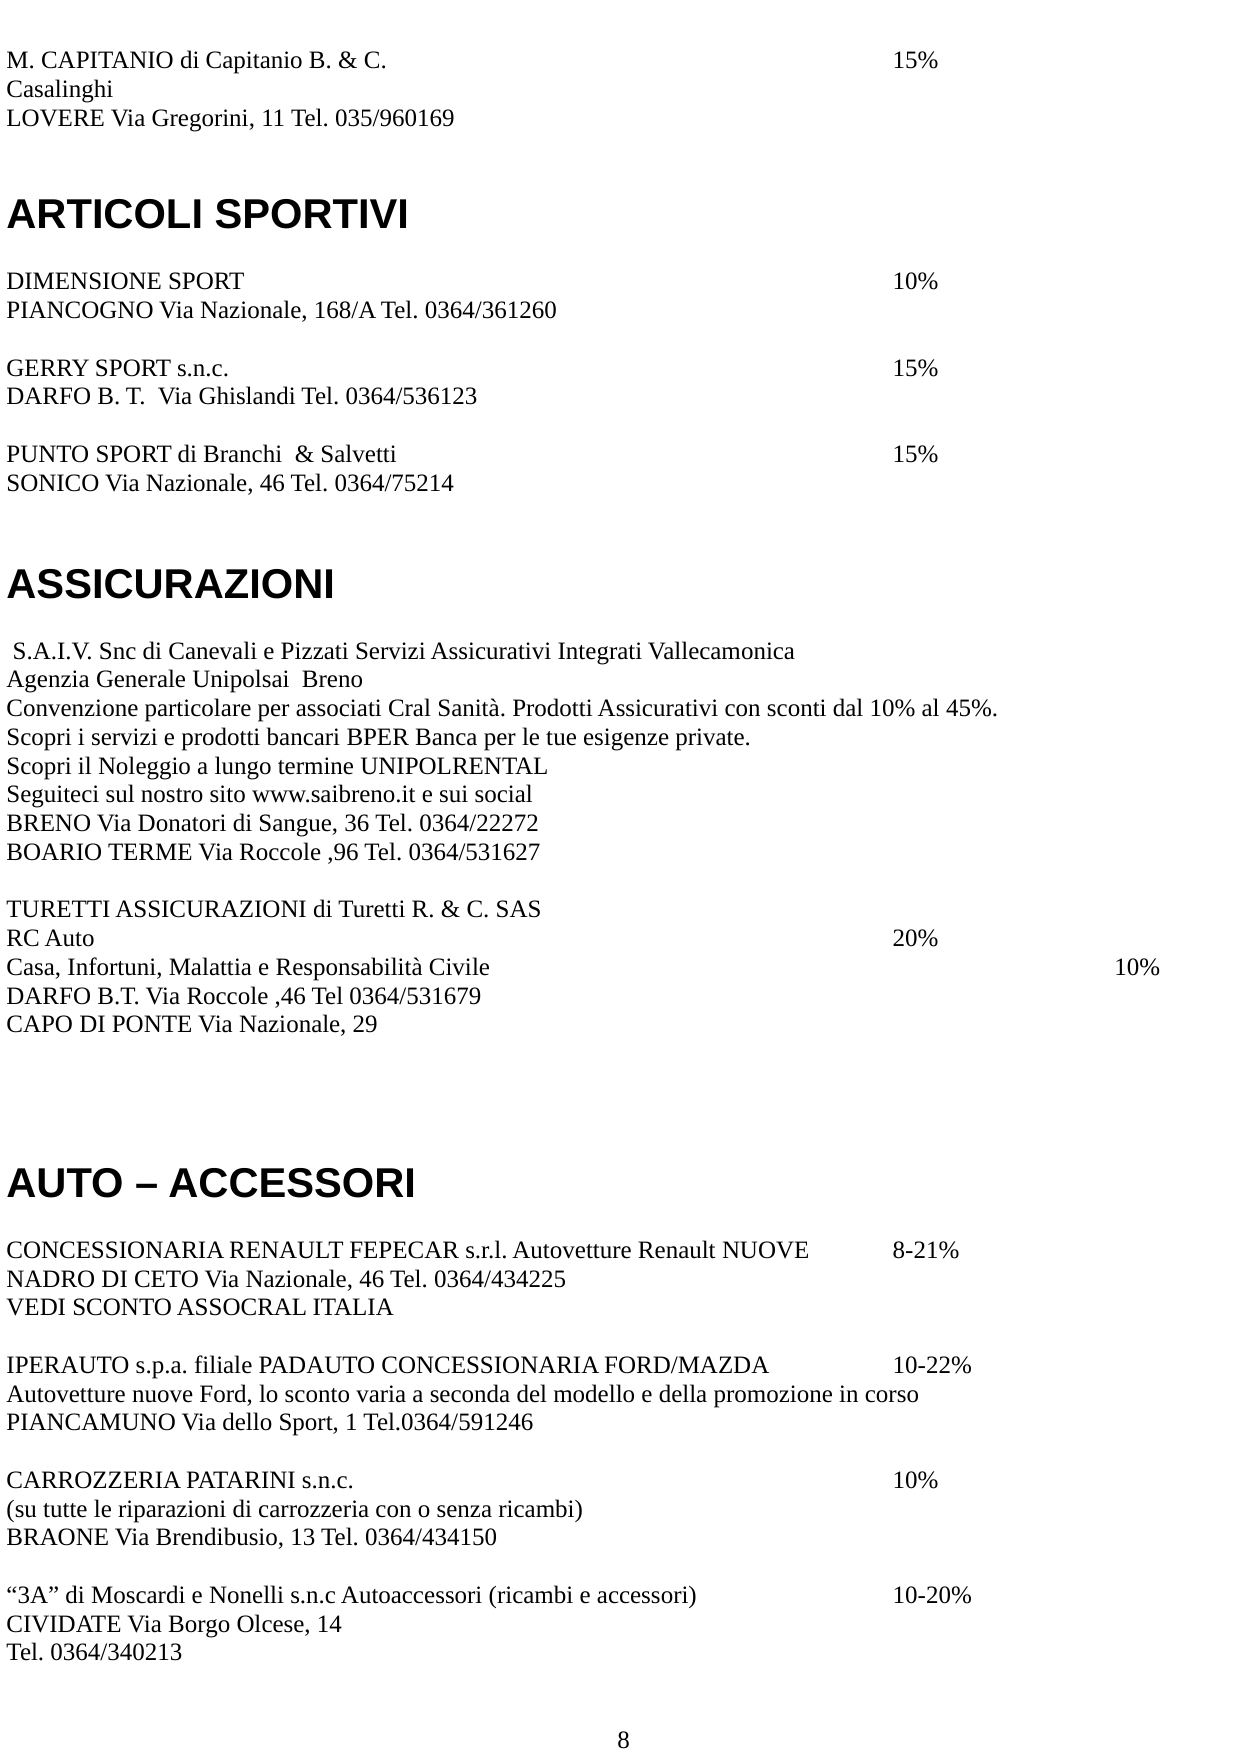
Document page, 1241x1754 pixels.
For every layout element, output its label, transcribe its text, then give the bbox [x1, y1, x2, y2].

text Convenzione particolare per associati Cral Sanità. Prodotti Assicurativi con sconti dal 10% al 45%. [6, 693, 1240, 722]
subtitle ARTICOLI SPORTIVI [6, 190, 1240, 238]
text CAPO DI PONTE Via Nazionale, 29 [6, 1009, 1240, 1038]
subtitle AUTO – ACCESSORI [6, 1158, 1240, 1206]
text DARFO B.T. Via Roccole ,46 Tel 0364/531679 [6, 981, 1240, 1009]
text M. CAPITANIO di Capitanio B. & C. 15% [6, 45, 1240, 74]
text PIANCAMUNO Via dello Sport, 1 Tel.0364/591246 [6, 1407, 1240, 1436]
text GERRY SPORT s.n.c. 15% [6, 353, 1240, 381]
text NADRO DI CETO Via Nazionale, 46 Tel. 0364/434225 [6, 1264, 1240, 1292]
text “3A” di Moscardi e Nonelli s.n.c Autoaccessori (ricambi e accessori) 10-20% [6, 1580, 1240, 1609]
text Scopri il Noleggio a lungo termine UNIPOLRENTAL [6, 751, 1240, 779]
text Tel. 0364/340213 [6, 1637, 1240, 1666]
text Autovetture nuove Ford, lo sconto varia a seconda del modello e della promozione in corso [6, 1379, 1240, 1407]
text CARROZZERIA PATARINI s.n.c. 10% [6, 1465, 1240, 1494]
text BRENO Via Donatori di Sangue, 36 Tel. 0364/22272 [6, 808, 1240, 837]
text IPERAUTO s.p.a. filiale PADAUTO CONCESSIONARIA FORD/MAZDA 10-22% [6, 1350, 1240, 1379]
text S.A.I.V. Snc di Canevali e Pizzati Servizi Assicurativi Integrati Vallecamonica [6, 636, 1240, 664]
text Casalinghi [6, 74, 1240, 103]
text Seguiteci sul nostro sito www.saibreno.it e sui social [6, 779, 1240, 808]
text TURETTI ASSICURAZIONI di Turetti R. & C. SAS [6, 894, 1240, 923]
text RC Auto 20% [6, 923, 1240, 952]
text Casa, Infortuni, Malattia e Responsabilità Civile 10% [6, 952, 1240, 981]
text PIANCOGNO Via Nazionale, 168/A Tel. 0364/361260 [6, 295, 1240, 324]
text DIMENSIONE SPORT 10% [6, 266, 1240, 295]
subtitle ASSICURAZIONI [6, 559, 1240, 607]
text BOARIO TERME Via Roccole ,96 Tel. 0364/531627 [6, 837, 1240, 866]
text VEDI SCONTO ASSOCRAL ITALIA [6, 1292, 1240, 1321]
text DARFO B. T. Via Ghislandi Tel. 0364/536123 [6, 381, 1240, 410]
text BRAONE Via Brendibusio, 13 Tel. 0364/434150 [6, 1522, 1240, 1551]
text CIVIDATE Via Borgo Olcese, 14 [6, 1609, 1240, 1637]
text Agenzia Generale Unipolsai Breno [6, 664, 1240, 693]
text LOVERE Via Gregorini, 11 Tel. 035/960169 [6, 103, 1240, 132]
text PUNTO SPORT di Branchi & Salvetti 15% [6, 439, 1240, 468]
text CONCESSIONARIA RENAULT FEPECAR s.r.l. Autovetture Renault NUOVE 8-21% [6, 1235, 1240, 1264]
text (su tutte le riparazioni di carrozzeria con o senza ricambi) [6, 1494, 1240, 1522]
text SONICO Via Nazionale, 46 Tel. 0364/75214 [6, 468, 1240, 496]
text Scopri i servizi e prodotti bancari BPER Banca per le tue esigenze private. [6, 722, 1240, 751]
